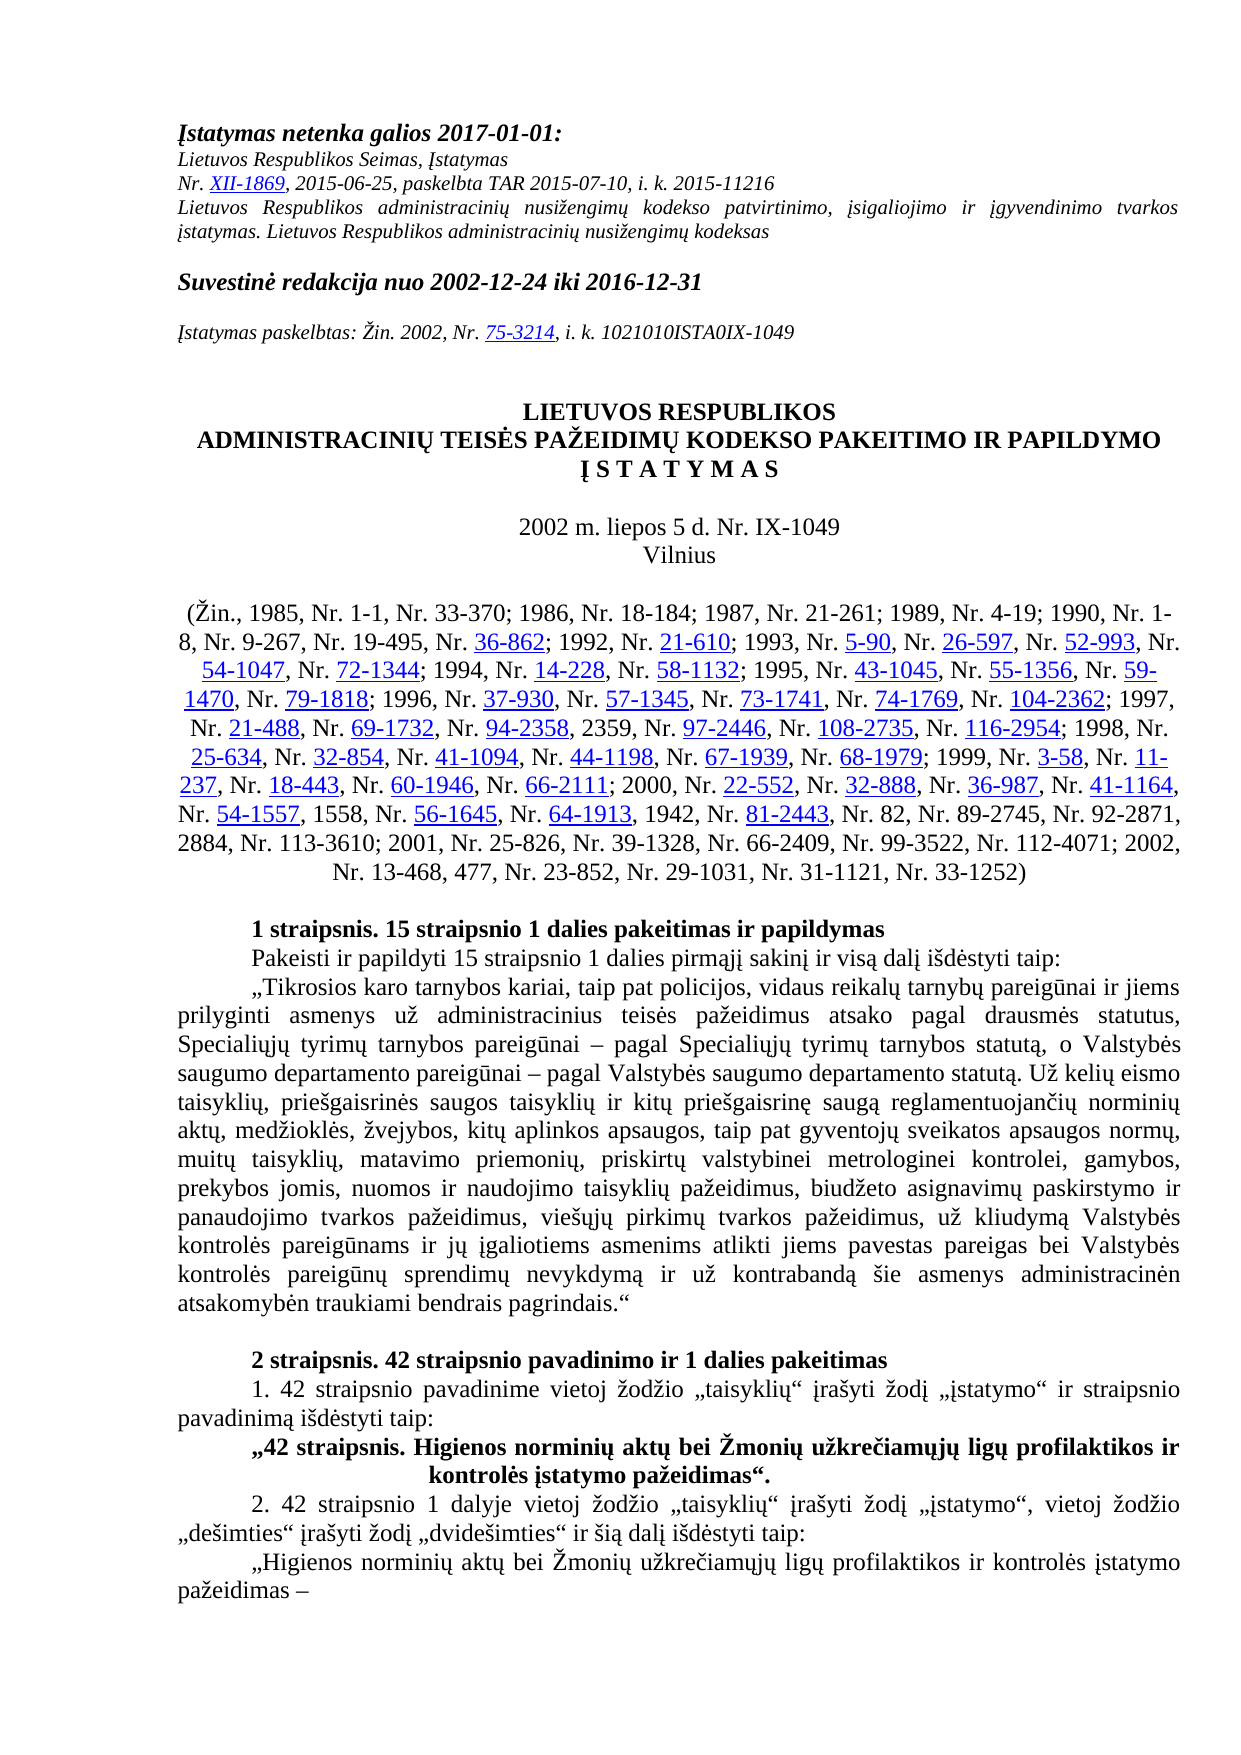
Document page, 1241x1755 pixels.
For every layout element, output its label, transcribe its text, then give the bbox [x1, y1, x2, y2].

text Vilnius [177, 541, 1181, 569]
text 2 straipsnis. 42 straipsnio pavadinimo ir 1 dalies pakeitimas [177, 1346, 1181, 1374]
text 1. 42 straipsnio pavadinime vietoj žodžio „taisyklių“ įrašyti žodį „įstatymo“ ir straipsnio pavadinimą išdėstyti taip: [177, 1374, 1181, 1432]
text Lietuvos Respublikos Seimas, Įstatymas [177, 147, 1181, 171]
text „Tikrosios karo tarnybos kariai, taip pat policijos, vidaus reikalų tarnybų pareigūnai ir jiems prilyginti asmenys už administracinius teisės pažeidimus atsako pagal drausmės statutus, Specialiųjų tyrimų tarnybos pareigūnai – pagal Specialiųjų tyrimų tarnybos statutą, o Valstybės saugumo departamento pareigūnai – pagal Valstybės saugumo departamento statutą. Už kelių eismo taisyklių, priešgaisrinės saugos taisyklių ir kitų priešgaisrinę saugą reglamentuojančių norminių aktų, medžioklės, žvejybos, kitų aplinkos apsaugos, taip pat gyventojų sveikatos apsaugos normų, muitų taisyklių, matavimo priemonių, priskirtų valstybinei metrologinei kontrolei, gamybos, prekybos jomis, nuomos ir naudojimo taisyklių pažeidimus, biudžeto asignavimų paskirstymo ir panaudojimo tvarkos pažeidimus, viešųjų pirkimų tvarkos pažeidimus, už kliudymą Valstybės kontrolės pareigūnams ir jų įgaliotiems asmenims atlikti jiems pavestas pareigas bei Valstybės kontrolės pareigūnų sprendimų nevykdymą ir už kontrabandą šie asmenys administracinėn atsakomybėn traukiami bendrais pagrindais.“ [177, 972, 1181, 1317]
text Į S T A T Y M A S [177, 454, 1181, 483]
text LIETUVOS RESPUBLIKOS [177, 397, 1181, 426]
text (Žin., 1985, Nr. 1-1, Nr. 33-370; 1986, Nr. 18-184; 1987, Nr. 21-261; 1989, Nr. 4-19; 1990, Nr. 1-8, Nr. 9-267, Nr. 19-495, Nr. 36-862; 1992, Nr. 21-610; 1993, Nr. 5-90, Nr. 26-597, Nr. 52-993, Nr. 54-1047, Nr. 72-1344; 1994, Nr. 14-228, Nr. 58-1132; 1995, Nr. 43-1045, Nr. 55-1356, Nr. 59-1470, Nr. 79-1818; 1996, Nr. 37-930, Nr. 57-1345, Nr. 73-1741, Nr. 74-1769, Nr. 104-2362; 1997, Nr. 21-488, Nr. 69-1732, Nr. 94-2358, 2359, Nr. 97-2446, Nr. 108-2735, Nr. 116-2954; 1998, Nr. 25-634, Nr. 32-854, Nr. 41-1094, Nr. 44-1198, Nr. 67-1939, Nr. 68-1979; 1999, Nr. 3-58, Nr. 11-237, Nr. 18-443, Nr. 60-1946, Nr. 66-2111; 2000, Nr. 22-552, Nr. 32-888, Nr. 36-987, Nr. 41-1164, Nr. 54-1557, 1558, Nr. 56-1645, Nr. 64-1913, 1942, Nr. 81-2443, Nr. 82, Nr. 89-2745, Nr. 92-2871, 2884, Nr. 113-3610; 2001, Nr. 25-826, Nr. 39-1328, Nr. 66-2409, Nr. 99-3522, Nr. 112-4071; 2002, Nr. 13-468, 477, Nr. 23-852, Nr. 29-1031, Nr. 31-1121, Nr. 33-1252) [177, 598, 1181, 886]
text 1 straipsnis. 15 straipsnio 1 dalies pakeitimas ir papildymas [177, 914, 1181, 943]
text 2002 m. liepos 5 d. Nr. IX-1049 [177, 512, 1181, 541]
text 2. 42 straipsnio 1 dalyje vietoj žodžio „taisyklių“ įrašyti žodį „įstatymo“, vietoj žodžio „dešimties“ įrašyti žodį „dvidešimties“ ir šią dalį išdėstyti taip: [177, 1489, 1181, 1547]
text Nr. XII-1869, 2015-06-25, paskelbta TAR 2015-07-10, i. k. 2015-11216 [177, 171, 1181, 195]
text Įstatymas paskelbtas: Žin. 2002, Nr. 75-3214, i. k. 1021010ISTA0IX-1049 [177, 320, 1181, 344]
text Suvestinė redakcija nuo 2002-12-24 iki 2016-12-31 [177, 267, 1181, 296]
text „Higienos norminių aktų bei Žmonių užkrečiamųjų ligų profilaktikos ir kontrolės įstatymo pažeidimas – [177, 1547, 1181, 1604]
text Pakeisti ir papildyti 15 straipsnio 1 dalies pirmąjį sakinį ir visą dalį išdėstyti taip: [177, 943, 1181, 972]
text „42 straipsnis. Higienos norminių aktų bei Žmonių užkrečiamųjų ligų profilaktikos ir kontrolės įstatymo pažeidimas“. [251, 1432, 1181, 1489]
text ADMINISTRACINIŲ TEISĖS PAŽEIDIMŲ KODEKSO PAKEITIMO IR PAPILDYMO [177, 426, 1181, 454]
text Įstatymas netenka galios 2017-01-01: [177, 118, 1181, 147]
text Lietuvos Respublikos administracinių nusižengimų kodekso patvirtinimo, įsigaliojimo ir įgyvendinimo tvarkos įstatymas. Lietuvos Respublikos administracinių nusižengimų kodeksas [177, 195, 1181, 243]
